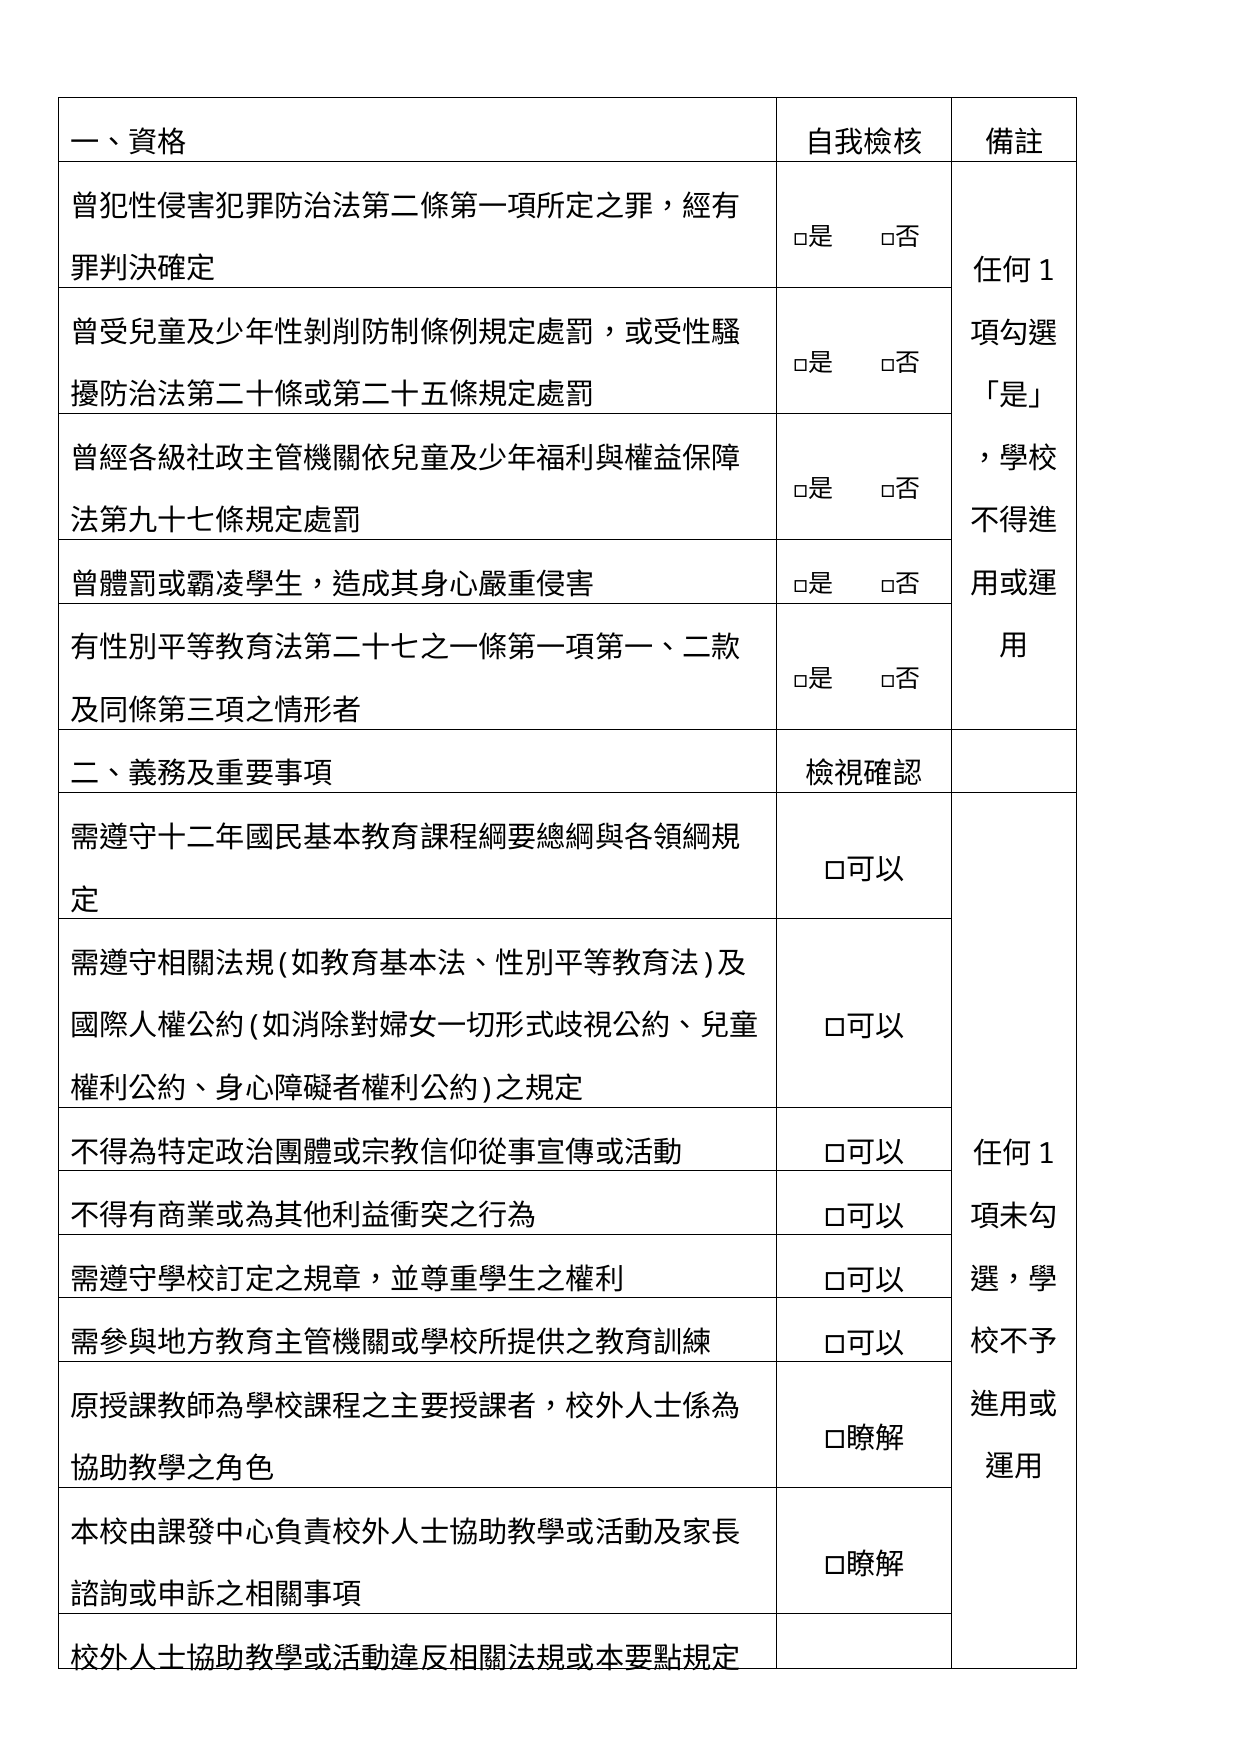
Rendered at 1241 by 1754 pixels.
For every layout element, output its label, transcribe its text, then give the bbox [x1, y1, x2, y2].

table_cell 曾體罰或霸凌學生，造成其身心嚴重侵害 [59, 540, 776, 602]
table_cell □是 [777, 162, 849, 287]
table_cell □否 [850, 288, 951, 413]
table_cell □是 [777, 414, 849, 539]
table_cell □是 [777, 288, 849, 413]
table_cell □可以 [777, 793, 951, 918]
table_cell □可以 [777, 1108, 951, 1170]
table_cell 任何1項未勾選，學校不予進用或運用 [952, 793, 1076, 1668]
table_cell □可以 [777, 1171, 951, 1234]
table_cell □否 [850, 414, 951, 539]
table_cell □是 [777, 604, 849, 728]
table_cell 曾犯性侵害犯罪防治法第二條第一項所定之罪，經有罪判決確定 [59, 162, 776, 287]
table_cell 曾經各級社政主管機關依兒童及少年福利與權益保障法第九十七條規定處罰 [59, 414, 776, 539]
table_header 一、資格 [59, 98, 776, 161]
table_header 備註 [952, 98, 1076, 161]
table_cell □瞭解 [777, 1614, 951, 1668]
table_cell □是 [777, 540, 849, 602]
table_cell 不得有商業或為其他利益衝突之行為 [59, 1171, 776, 1234]
table_cell □可以 [777, 1298, 951, 1361]
table_cell □瞭解 [777, 1362, 951, 1487]
table_cell 不得為特定政治團體或宗教信仰從事宣傳或活動 [59, 1108, 776, 1170]
table_cell [952, 730, 1076, 792]
table_cell 需遵守十二年國民基本教育課程綱要總綱與各領綱規定 [59, 793, 776, 918]
table_cell □否 [850, 604, 951, 728]
table_cell □可以 [777, 919, 951, 1107]
table_cell □否 [850, 540, 951, 602]
table_cell 校外人士協助教學或活動違反相關法規或本要點規定者，本校應終止契約關係或運用關係，並依相關法令處理 [59, 1614, 776, 1668]
table_cell 任何1項勾選「是」，學校不得進用或運用 [952, 162, 1076, 728]
table_cell □瞭解 [777, 1488, 951, 1613]
table_cell 二、義務及重要事項 [59, 730, 776, 792]
table_cell □否 [850, 162, 951, 287]
table_cell 需參與地方教育主管機關或學校所提供之教育訓練 [59, 1298, 776, 1361]
table_cell 本校由課發中心負責校外人士協助教學或活動及家長諮詢或申訴之相關事項 [59, 1488, 776, 1613]
table_cell 原授課教師為學校課程之主要授課者，校外人士係為協助教學之角色 [59, 1362, 776, 1487]
table_header 自我檢核 [777, 98, 951, 161]
table_cell 需遵守學校訂定之規章，並尊重學生之權利 [59, 1235, 776, 1297]
table_cell 檢視確認 [777, 730, 951, 792]
table_cell 有性別平等教育法第二十七之一條第一項第一、二款及同條第三項之情形者 [59, 604, 776, 728]
table_cell 需遵守相關法規(如教育基本法、性別平等教育法)及國際人權公約(如消除對婦女一切形式歧視公約、兒童權利公約、身心障礙者權利公約)之規定 [59, 919, 776, 1107]
table_cell □可以 [777, 1235, 951, 1297]
table_cell 曾受兒童及少年性剝削防制條例規定處罰，或受性騷擾防治法第二十條或第二十五條規定處罰 [59, 288, 776, 413]
